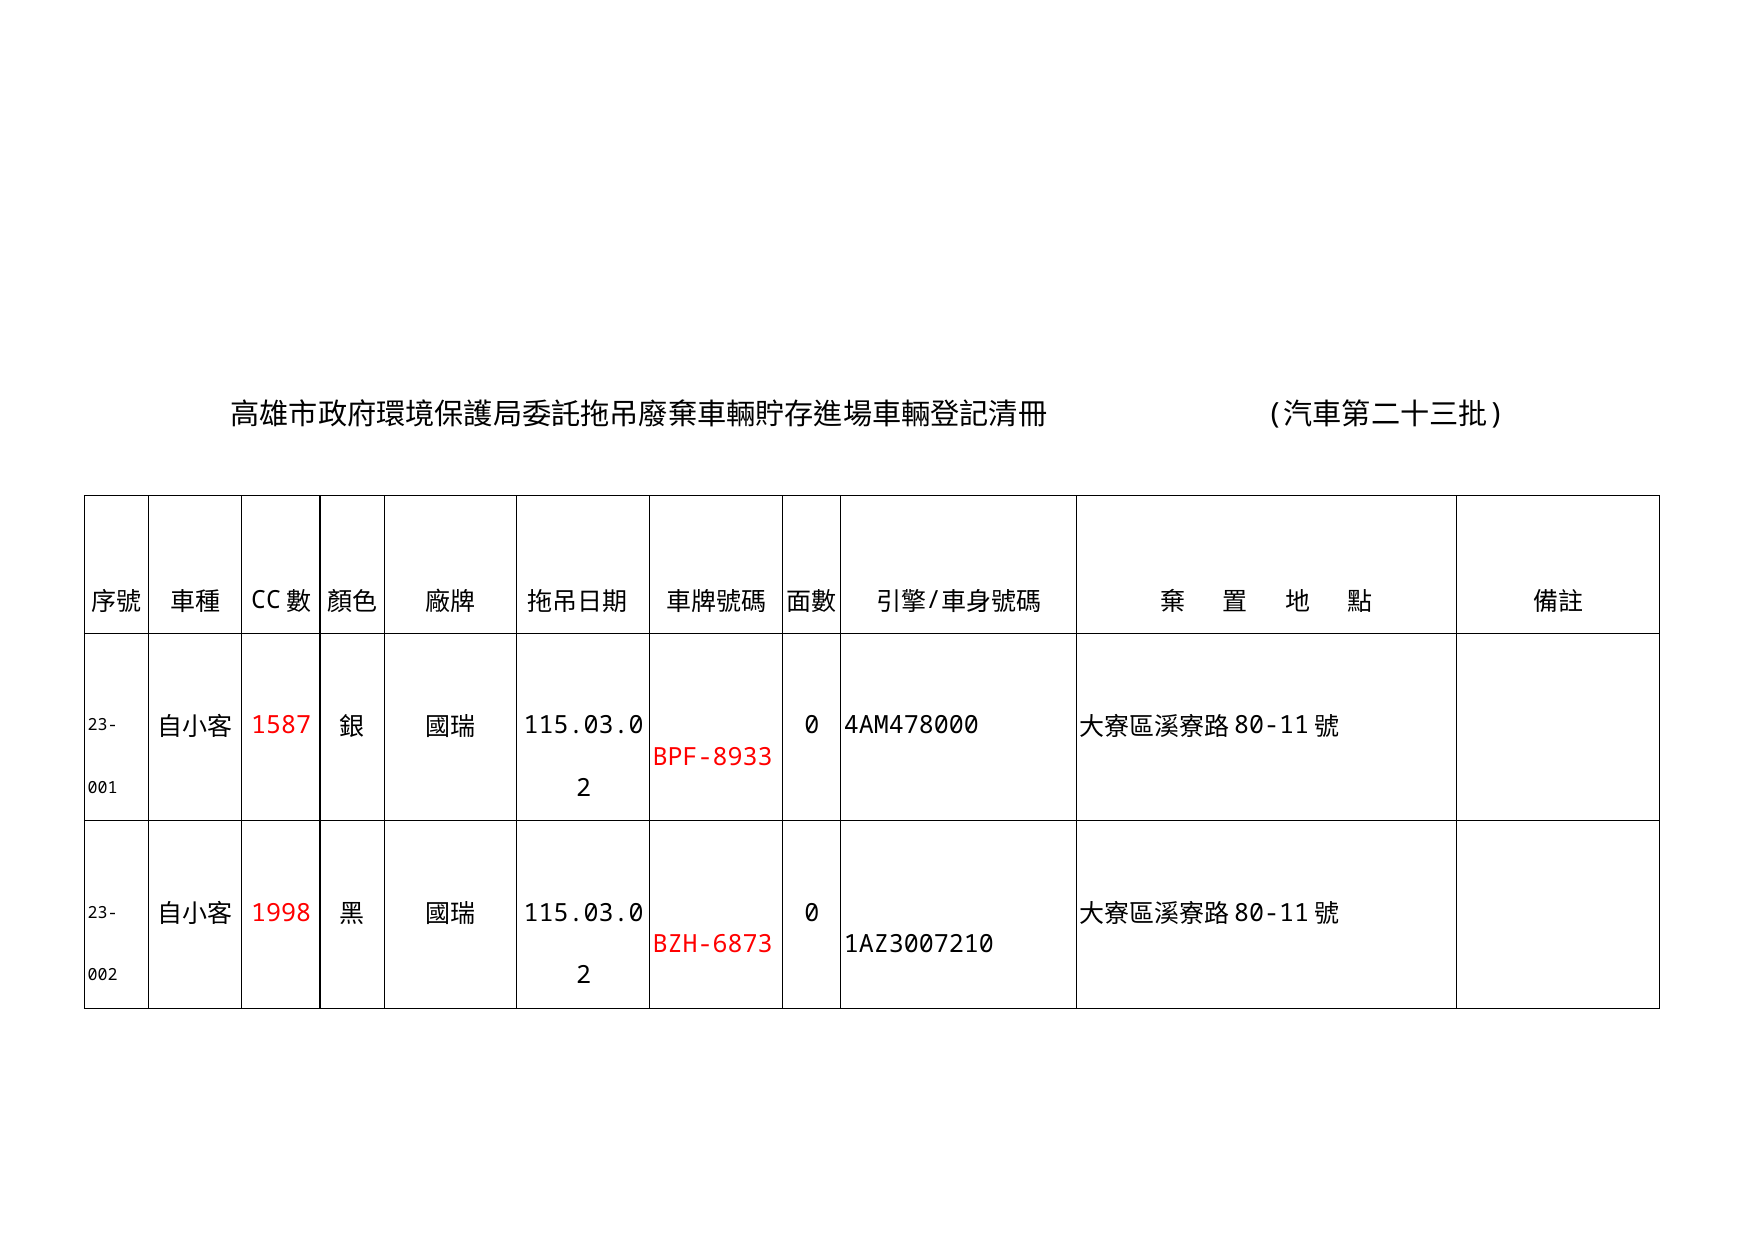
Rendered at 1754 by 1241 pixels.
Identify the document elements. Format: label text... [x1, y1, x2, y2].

table_cell [1457, 634, 1659, 820]
table_header 拖吊日期 [517, 496, 649, 633]
text 高雄市政府環境保護局委託拖吊廢棄車輛貯存進場車輛登記清冊 (汽車第二十三批) [81, 370, 1654, 433]
table_cell 黑 [321, 821, 384, 1008]
table_cell BPF-8933 [650, 634, 782, 820]
table_header 車牌號碼 [650, 496, 782, 633]
table_cell 銀 [321, 634, 384, 820]
table_cell 自小客 [149, 821, 241, 1008]
table_cell 115.03.02 [517, 634, 649, 820]
table_header 廠牌 [385, 496, 516, 633]
table_header 車種 [149, 496, 241, 633]
table_cell 國瑞 [385, 634, 516, 820]
table_cell 國瑞 [385, 821, 516, 1008]
table_header CC數 [242, 496, 319, 633]
table_header 棄 置 地 點 [1077, 496, 1456, 633]
table_cell 大寮區溪寮路80-11號 [1077, 821, 1456, 1008]
table_cell 1587 [242, 634, 319, 820]
table_cell 大寮區溪寮路80-11號 [1077, 634, 1456, 820]
table_cell [1457, 821, 1659, 1008]
table_header 引擎/車身號碼 [841, 496, 1076, 633]
table_cell 0 [783, 821, 840, 1008]
table_header 序號 [85, 496, 148, 633]
table_cell BZH-6873 [650, 821, 782, 1008]
table_cell 4AM478000 [841, 634, 1076, 820]
table_cell 23-002 [85, 821, 148, 1008]
table_header 面數 [783, 496, 840, 633]
table_header 顏色 [321, 496, 384, 633]
table_cell 23-001 [85, 634, 148, 820]
table_cell 1998 [242, 821, 319, 1008]
table_header 備註 [1457, 496, 1659, 633]
table_cell 115.03.02 [517, 821, 649, 1008]
table_cell 1AZ3007210 [841, 821, 1076, 1008]
table_cell 自小客 [149, 634, 241, 820]
table_cell 0 [783, 634, 840, 820]
